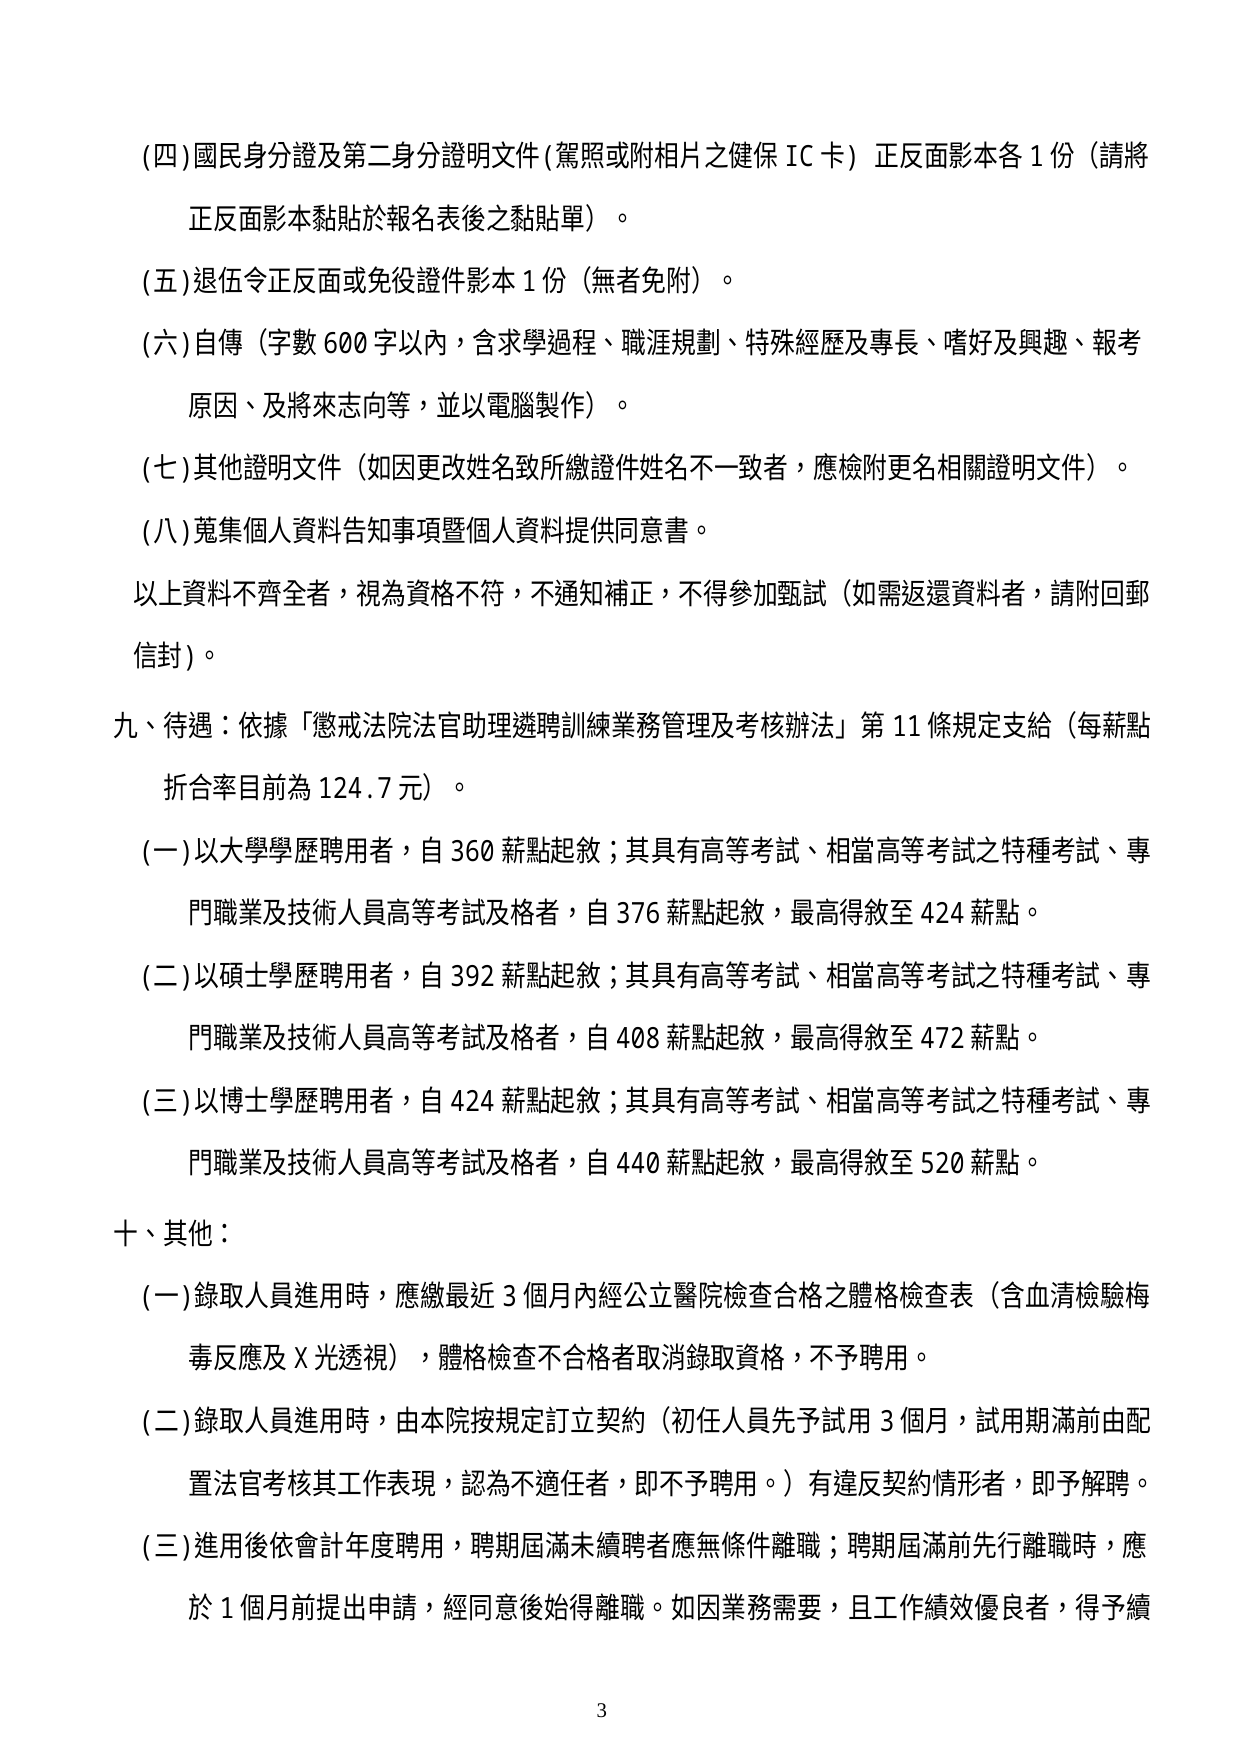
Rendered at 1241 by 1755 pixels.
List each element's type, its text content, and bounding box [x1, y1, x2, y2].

text 十、其他： [113, 1190, 1152, 1252]
text (一)以大學學歷聘用者，自360薪點起敘；其具有高等考試、相當高等考試之特種考試、專門職業及技術人員高等考試及格者，自376薪點起敘，最高得敘至424薪點。 [139, 807, 1152, 932]
text (六)自傳（字數600字以內，含求學過程、職涯規劃、特殊經歷及專長、嗜好及興趣、報考原因、及將來志向等，並以電腦製作）。 [139, 300, 1152, 425]
text (一)錄取人員進用時，應繳最近3個月內經公立醫院檢查合格之體格檢查表（含血清檢驗梅毒反應及X光透視），體格檢查不合格者取消錄取資格，不予聘用。 [139, 1252, 1152, 1377]
text (七)其他證明文件（如因更改姓名致所繳證件姓名不一致者，應檢附更名相關證明文件）。 [139, 425, 1152, 487]
text (八)蒐集個人資料告知事項暨個人資料提供同意書。 [139, 487, 1152, 550]
text (四)國民身分證及第二身分證明文件(駕照或附相片之健保IC卡) 正反面影本各1份（請將正反面影本黏貼於報名表後之黏貼單）。 [139, 112, 1152, 237]
text (二)以碩士學歷聘用者，自392薪點起敘；其具有高等考試、相當高等考試之特種考試、專門職業及技術人員高等考試及格者，自408薪點起敘，最高得敘至472薪點。 [139, 932, 1152, 1057]
text (三)進用後依會計年度聘用，聘期屆滿未續聘者應無條件離職；聘期屆滿前先行離職時，應於1個月前提出申請，經同意後始得離職。如因業務需要，且工作績效優良者，得予續 [139, 1502, 1152, 1627]
text 以上資料不齊全者，視為資格不符，不通知補正，不得參加甄試（如需返還資料者，請附回郵信封)。 [133, 550, 1152, 675]
text (三)以博士學歷聘用者，自424薪點起敘；其具有高等考試、相當高等考試之特種考試、專門職業及技術人員高等考試及格者，自440薪點起敘，最高得敘至520薪點。 [139, 1057, 1152, 1182]
text 九、待遇：依據「懲戒法院法官助理遴聘訓練業務管理及考核辦法」第11條規定支給（每薪點折合率目前為124.7元）。 [113, 682, 1152, 807]
text (五)退伍令正反面或免役證件影本1份（無者免附）。 [139, 237, 1152, 300]
text (二)錄取人員進用時，由本院按規定訂立契約（初任人員先予試用3個月，試用期滿前由配置法官考核其工作表現，認為不適任者，即不予聘用。）有違反契約情形者，即予解聘。 [139, 1377, 1152, 1502]
